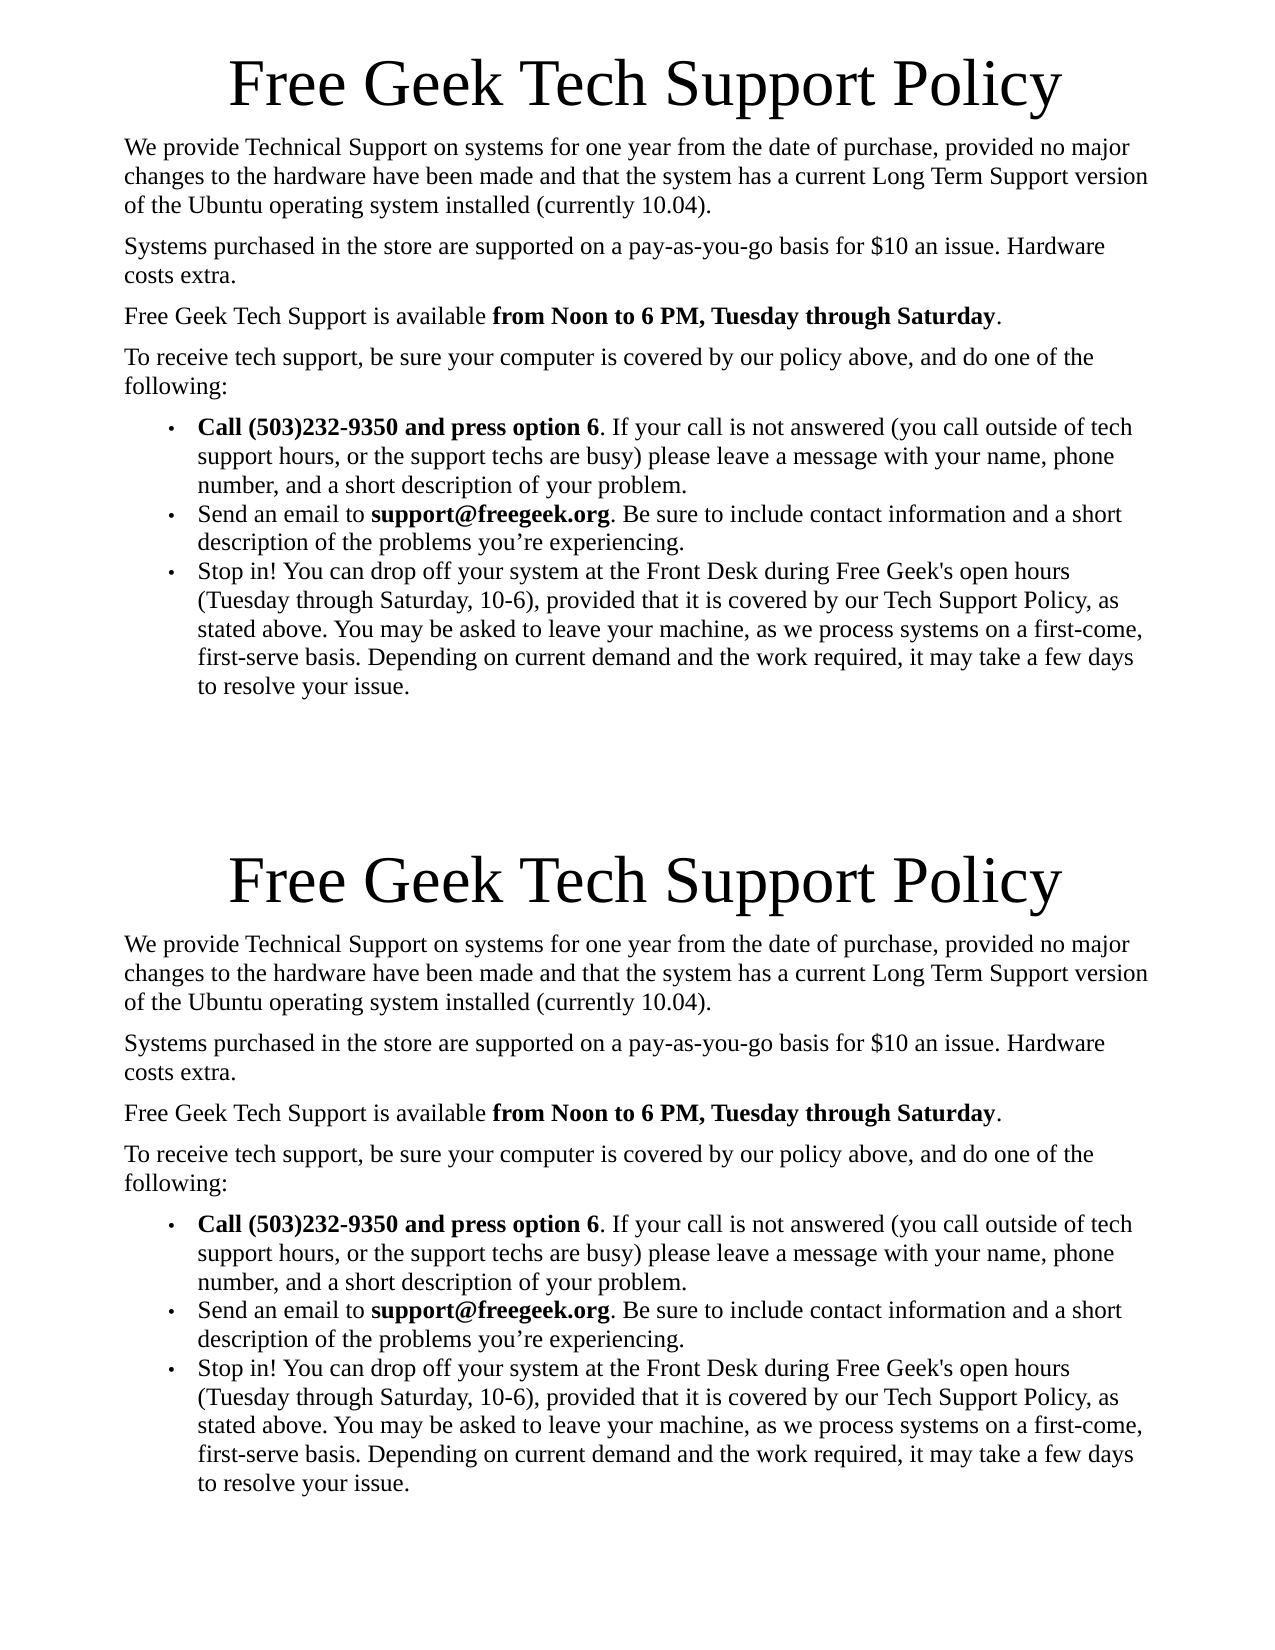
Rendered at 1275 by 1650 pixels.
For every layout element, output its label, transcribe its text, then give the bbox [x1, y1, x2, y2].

table_cell Free Geek Tech Support Policy We provide Technical Support on systems for one year from the date of purchase, provided no major changes to the hardware have been made and that the system has a current Long Term Support version of the Ubuntu operating system installed (currently 10.04). Systems purchased in the store are supported on a pay-as-you-go basis for $10 an issue. Hardware costs extra. Free Geek Tech Support is available from Noon to 6 PM, Tuesday through Saturday. To receive tech support, be sure your computer is covered by our policy above, and do one of the following: Call (503)232-9350 and press option 6. If your call is not answered (you call outside of tech support hours, or the support techs are busy) please leave a message with your name, phone number, and a short description of your problem. Send an email to support@freegeek.org. Be sure to include contact information and a short description of the problems you’re experiencing. Stop in! You can drop off your system at the Front Desk during Free Geek's open hours (Tuesday through Saturday, 10-6), provided that it is covered by our Tech Support Policy, as stated above. You may be asked to leave your machine, as we process systems on a first-come, first-serve basis. Depending on current demand and the work required, it may take a few days to resolve your issue. [118, 745, 1157, 1515]
table_header Free Geek Tech Support Policy We provide Technical Support on systems for one year from the date of purchase, provided no major changes to the hardware have been made and that the system has a current Long Term Support version of the Ubuntu operating system installed (currently 10.04). Systems purchased in the store are supported on a pay-as-you-go basis for $10 an issue. Hardware costs extra. Free Geek Tech Support is available from Noon to 6 PM, Tuesday through Saturday. To receive tech support, be sure your computer is covered by our policy above, and do one of the following: Call (503)232-9350 and press option 6. If your call is not answered (you call outside of tech support hours, or the support techs are busy) please leave a message with your name, phone number, and a short description of your problem. Send an email to support@freegeek.org. Be sure to include contact information and a short description of the problems you’re experiencing. Stop in! You can drop off your system at the Front Desk during Free Geek's open hours (Tuesday through Saturday, 10-6), provided that it is covered by our Tech Support Policy, as stated above. You may be asked to leave your machine, as we process systems on a first-come, first-serve basis. Depending on current demand and the work required, it may take a few days to resolve your issue. [118, 38, 1157, 745]
